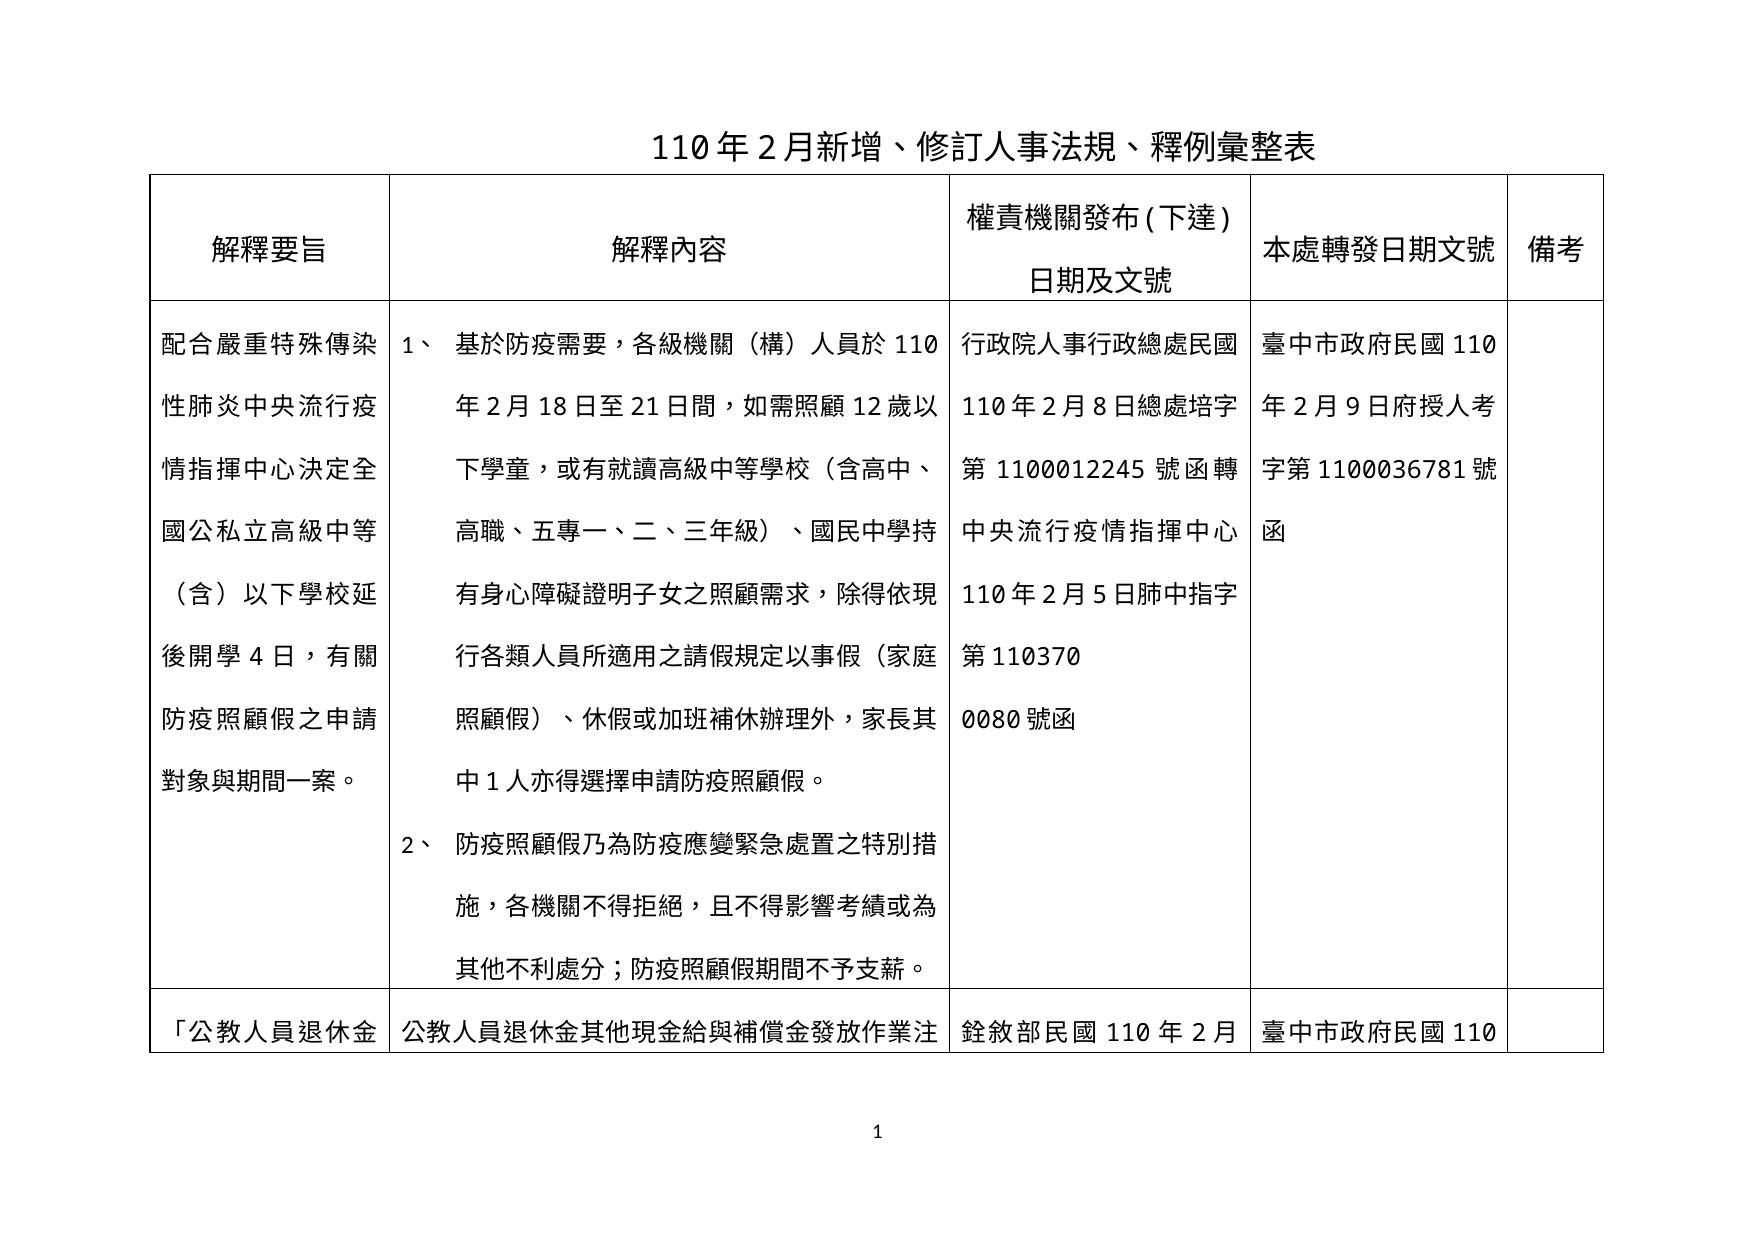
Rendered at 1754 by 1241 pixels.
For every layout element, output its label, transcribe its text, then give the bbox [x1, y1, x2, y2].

table_cell 臺中市政府民國110年2月9日府授人考字第1100036781號函 [1251, 301, 1507, 988]
table_header 權責機關發布(下達) 日期及文號 [950, 175, 1250, 299]
table_cell [1508, 989, 1603, 1052]
table_cell [1508, 301, 1603, 988]
table_header 解釋內容 [390, 175, 949, 299]
table_cell 公教人員退休金其他現金給與補償金發放作業注 [390, 989, 949, 1052]
text 110年2月新增、修訂人事法規、釋例彙整表 [150, 103, 1604, 166]
table_cell 銓敘部民國110年2月 [950, 989, 1250, 1052]
table_cell 配合嚴重特殊傳染性肺炎中央流行疫情指揮中心決定全國公私立高級中等（含）以下學校延後開學4日，有關防疫照顧假之申請對象與期間一案。 [151, 301, 389, 988]
table_cell 臺中市政府民國110 [1251, 989, 1507, 1052]
table_header 解釋要旨 [151, 175, 389, 299]
table_cell 行政院人事行政總處民國110年2月8日總處培字第1100012245號函轉中央流行疫情指揮中心110年2月5日肺中指字第110370 0080號函 [950, 301, 1250, 988]
table_cell 「公教人員退休金 [151, 989, 389, 1052]
table_header 備考 [1508, 175, 1603, 299]
table_header 本處轉發日期文號 [1251, 175, 1507, 299]
table_cell 基於防疫需要，各級機關（構）人員於110年2月18日至21日間，如需照顧12歲以下學童，或有就讀高級中等學校（含高中、高職、五專一、二、三年級）、國民中學持有身心障礙證明子女之照顧需求，除得依現行各類人員所適用之請假規定以事假（家庭照顧假）、休假或加班補休辦理外，家長其中1人亦得選擇申請防疫照顧假。 防疫照顧假乃為防疫應變緊急處置之特別措施，各機關不得拒絕，且不得影響考績或為其他不利處分；防疫照顧假期間不予支薪。 [390, 301, 949, 988]
